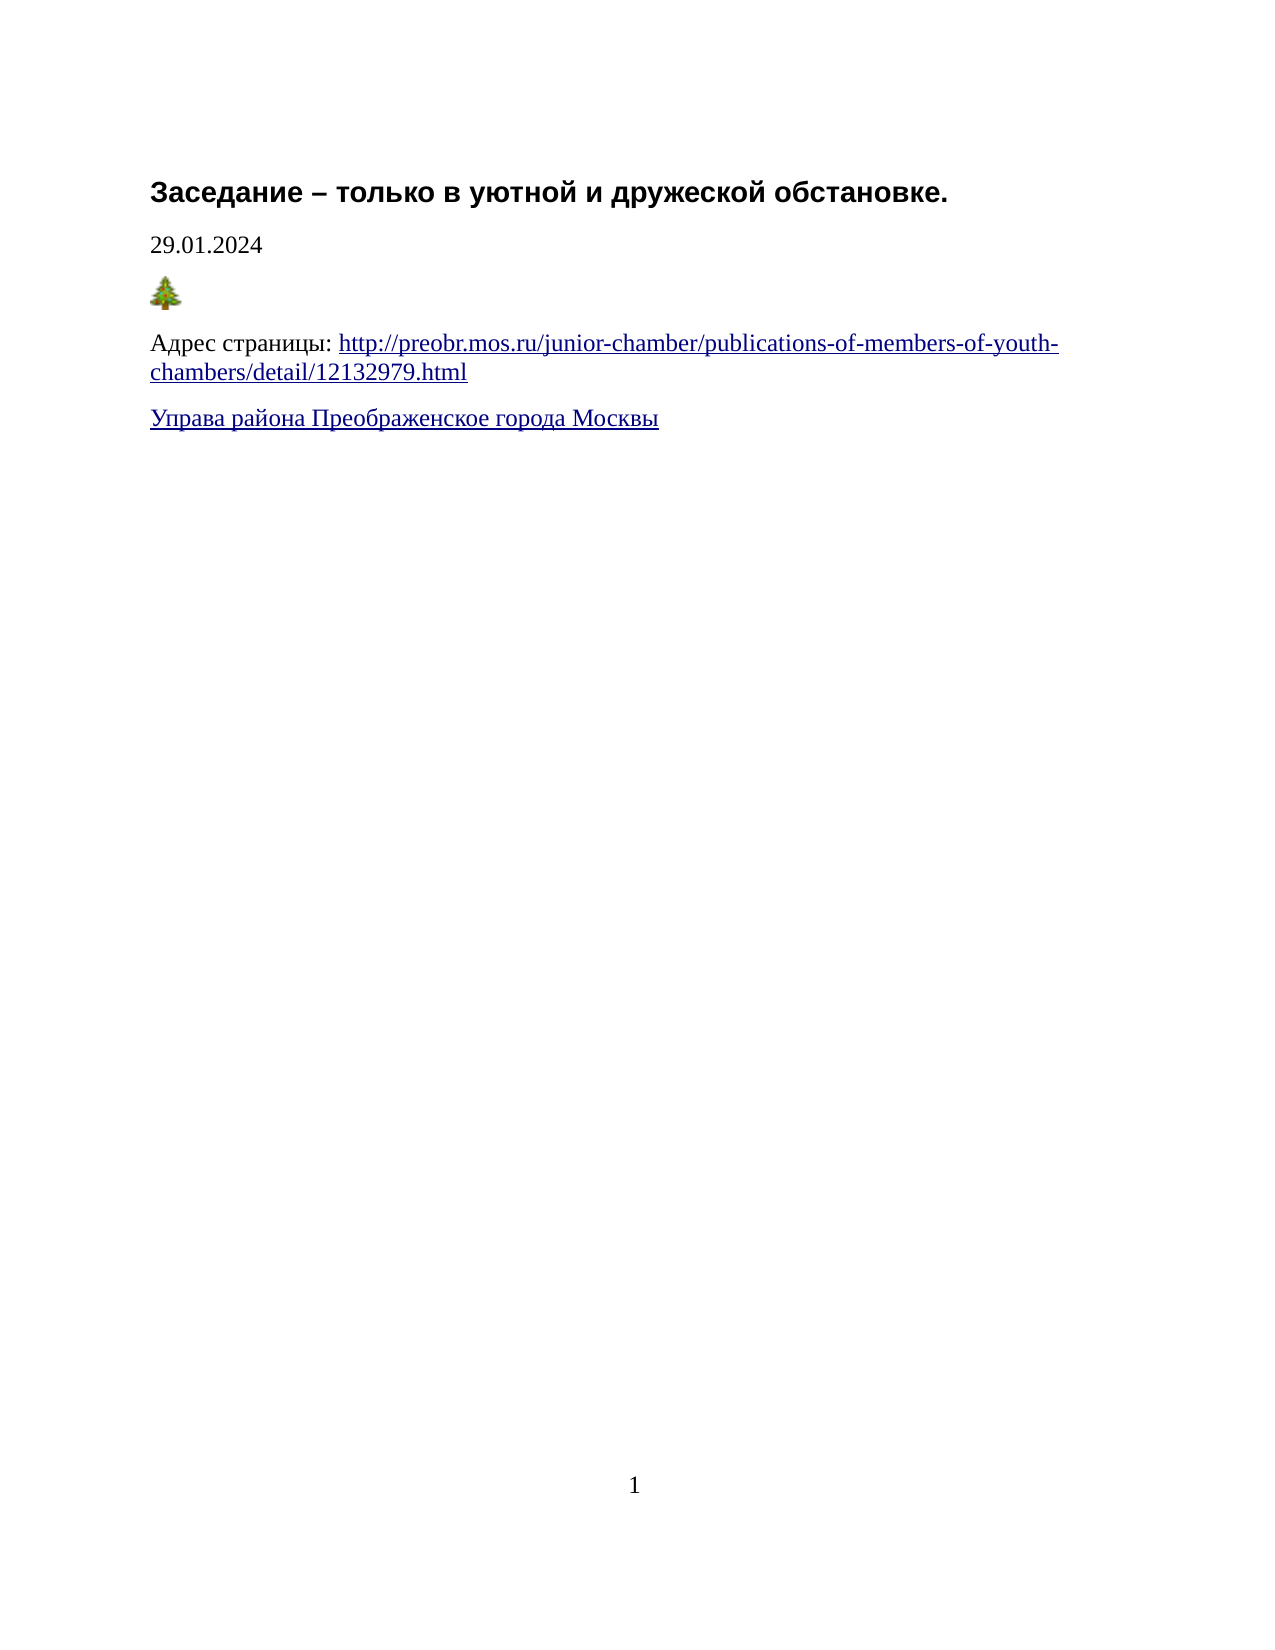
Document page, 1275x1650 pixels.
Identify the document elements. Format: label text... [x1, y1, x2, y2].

text Управа района Преображенское города Москвы [150, 403, 1125, 432]
subtitle Заседание – только в уютной и дружеской обстановке. [150, 175, 1125, 208]
text 29.01.2024 [150, 230, 1125, 259]
picture [150, 276, 184, 310]
text Адрес страницы: http://preobr.mos.ru/junior-chamber/publications-of-members-of-youth-chambers/detail/12132979.html [150, 328, 1125, 385]
